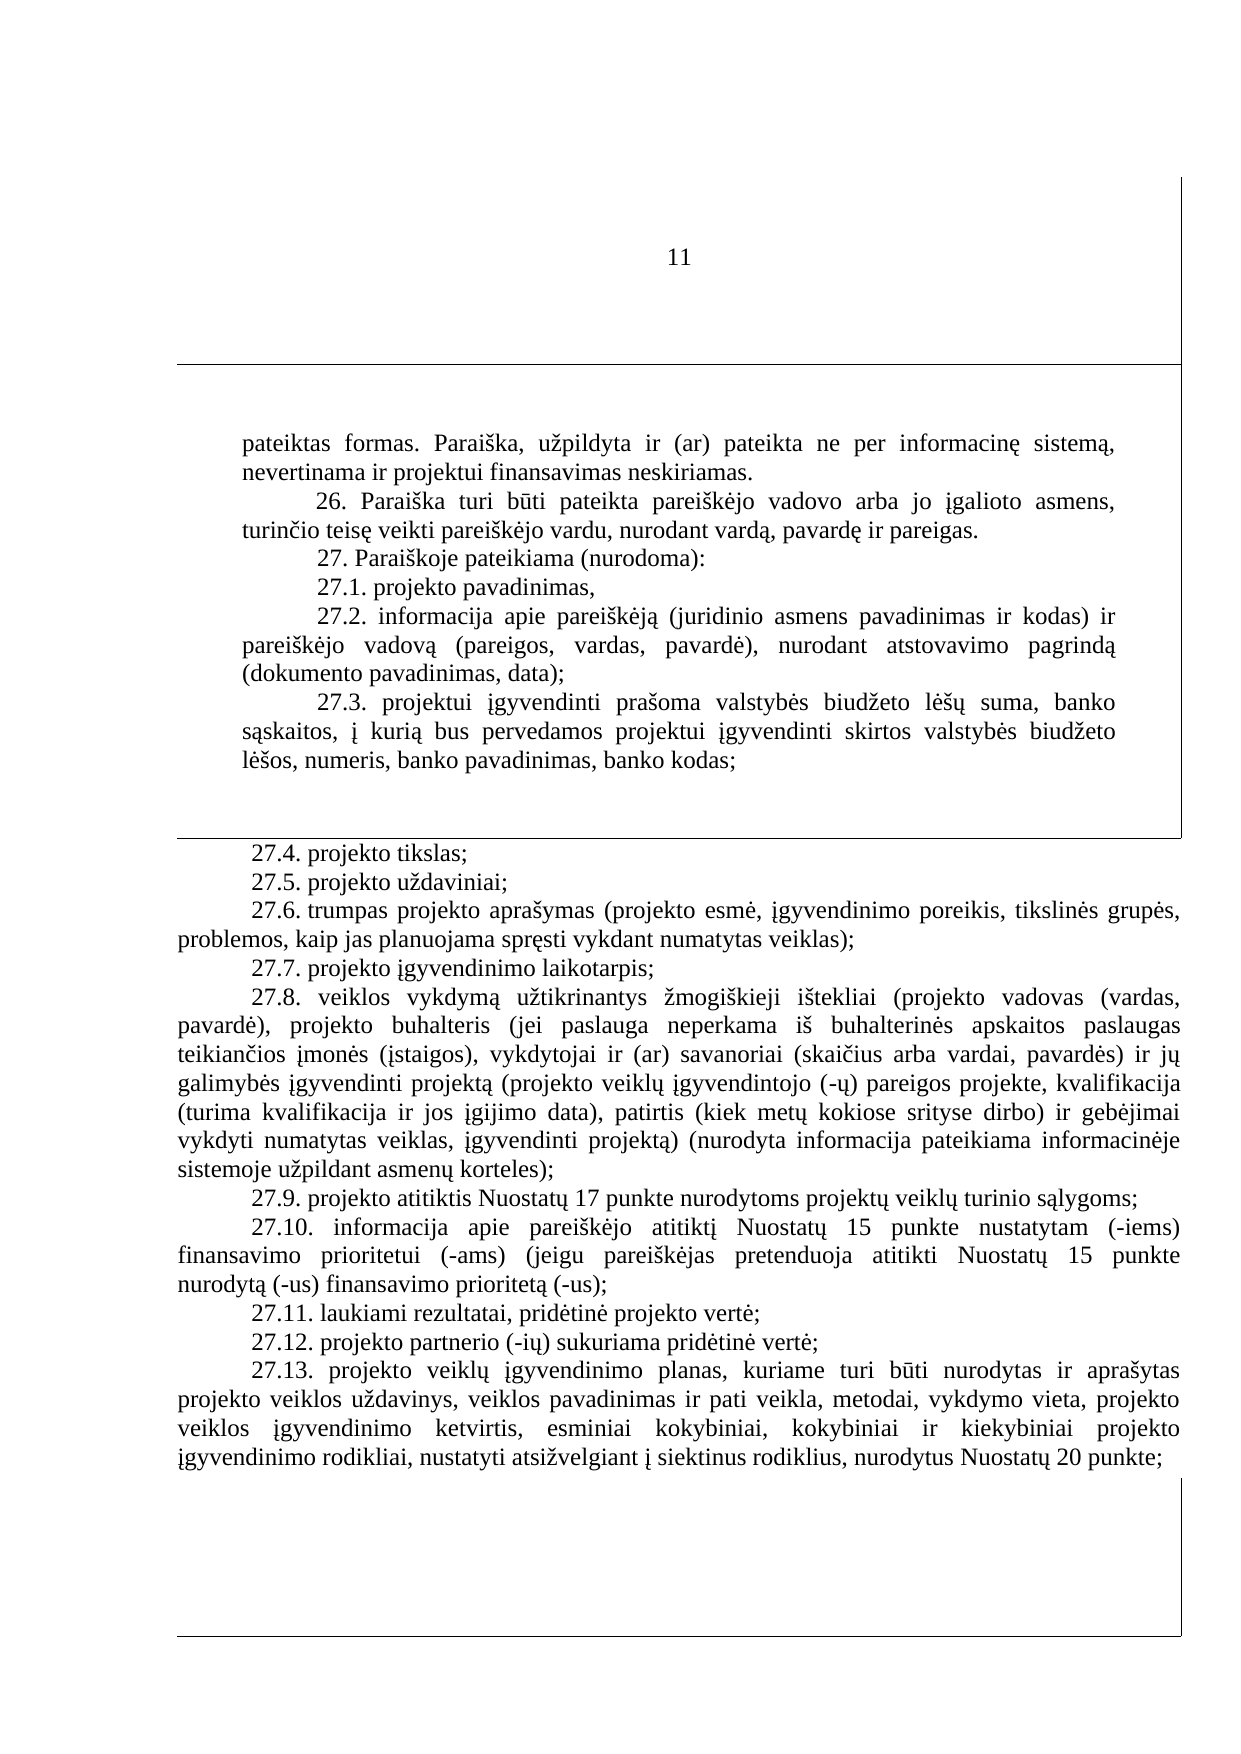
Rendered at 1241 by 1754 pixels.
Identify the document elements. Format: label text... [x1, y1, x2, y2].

text pateiktas formas. Paraiška, užpildyta ir (ar) pateikta ne per informacinę sistemą, nevertinama ir projektui finansavimas neskiriamas. [177, 364, 1181, 486]
text 27.13. projekto veiklų įgyvendinimo planas, kuriame turi būti nurodytas ir aprašytas projekto veiklos uždavinys, veiklos pavadinimas ir pati veikla, metodai, vykdymo vieta, projekto veiklos įgyvendinimo ketvirtis, esminiai kokybiniai, kokybiniai ir kiekybiniai projekto įgyvendinimo rodikliai, nustatyti atsižvelgiant į siektinus rodiklius, nurodytus Nuostatų 20 punkte; [177, 1356, 1181, 1471]
text 27.3. projektui įgyvendinti prašoma valstybės biudžeto lėšų suma, banko sąskaitos, į kurią bus pervedamos projektui įgyvendinti skirtos valstybės biudžeto lėšos, numeris, banko pavadinimas, banko kodas; [177, 687, 1181, 838]
text 27.8. veiklos vykdymą užtikrinantys žmogiškieji ištekliai (projekto vadovas (vardas, pavardė), projekto buhalteris (jei paslauga neperkama iš buhalterinės apskaitos paslaugas teikiančios įmonės (įstaigos), vykdytojai ir (ar) savanoriai (skaičius arba vardai, pavardės) ir jų galimybės įgyvendinti projektą (projekto veiklų įgyvendintojo (‑ų) pareigos projekte, kvalifikacija (turima kvalifikacija ir jos įgijimo data), patirtis (kiek metų kokiose srityse dirbo) ir gebėjimai vykdyti numatytas veiklas, įgyvendinti projektą) (nurodyta informacija pateikiama informacinėje sistemoje užpildant asmenų korteles); [177, 982, 1181, 1183]
text 27.2. informacija apie pareiškėją (juridinio asmens pavadinimas ir kodas) ir pareiškėjo vadovą (pareigos, vardas, pavardė), nurodant atstovavimo pagrindą (dokumento pavadinimas, data); [177, 601, 1181, 687]
text 27.11. laukiami rezultatai, pridėtinė projekto vertė; [177, 1298, 1181, 1327]
text 27.6. trumpas projekto aprašymas (projekto esmė, įgyvendinimo poreikis, tikslinės grupės, problemos, kaip jas planuojama spręsti vykdant numatytas veiklas); [177, 896, 1181, 953]
text 26. Paraiška turi būti pateikta pareiškėjo vadovo arba jo įgalioto asmens, turinčio teisę veikti pareiškėjo vardu, nurodant vardą, pavardę ir pareigas. [177, 486, 1181, 543]
text 27.9. projekto atitiktis Nuostatų 17 punkte nurodytoms projektų veiklų turinio sąlygoms; [177, 1183, 1181, 1212]
text 27.5. projekto uždaviniai; [177, 867, 1181, 896]
text 27.4. projekto tikslas; [177, 838, 1181, 867]
text 27.7. projekto įgyvendinimo laikotarpis; [177, 953, 1181, 982]
text 27.12. projekto partnerio (-ių) sukuriama pridėtinė vertė; [177, 1327, 1181, 1356]
text 27. Paraiškoje pateikiama (nurodoma): [177, 543, 1181, 572]
text 27.1. projekto pavadinimas, [177, 572, 1181, 601]
text 27.10. informacija apie pareiškėjo atitiktį Nuostatų 15 punkte nustatytam (-iems) finansavimo prioritetui (-ams) (jeigu pareiškėjas pretenduoja atitikti Nuostatų 15 punkte nurodytą (‑us) finansavimo prioritetą (-us); [177, 1212, 1181, 1298]
